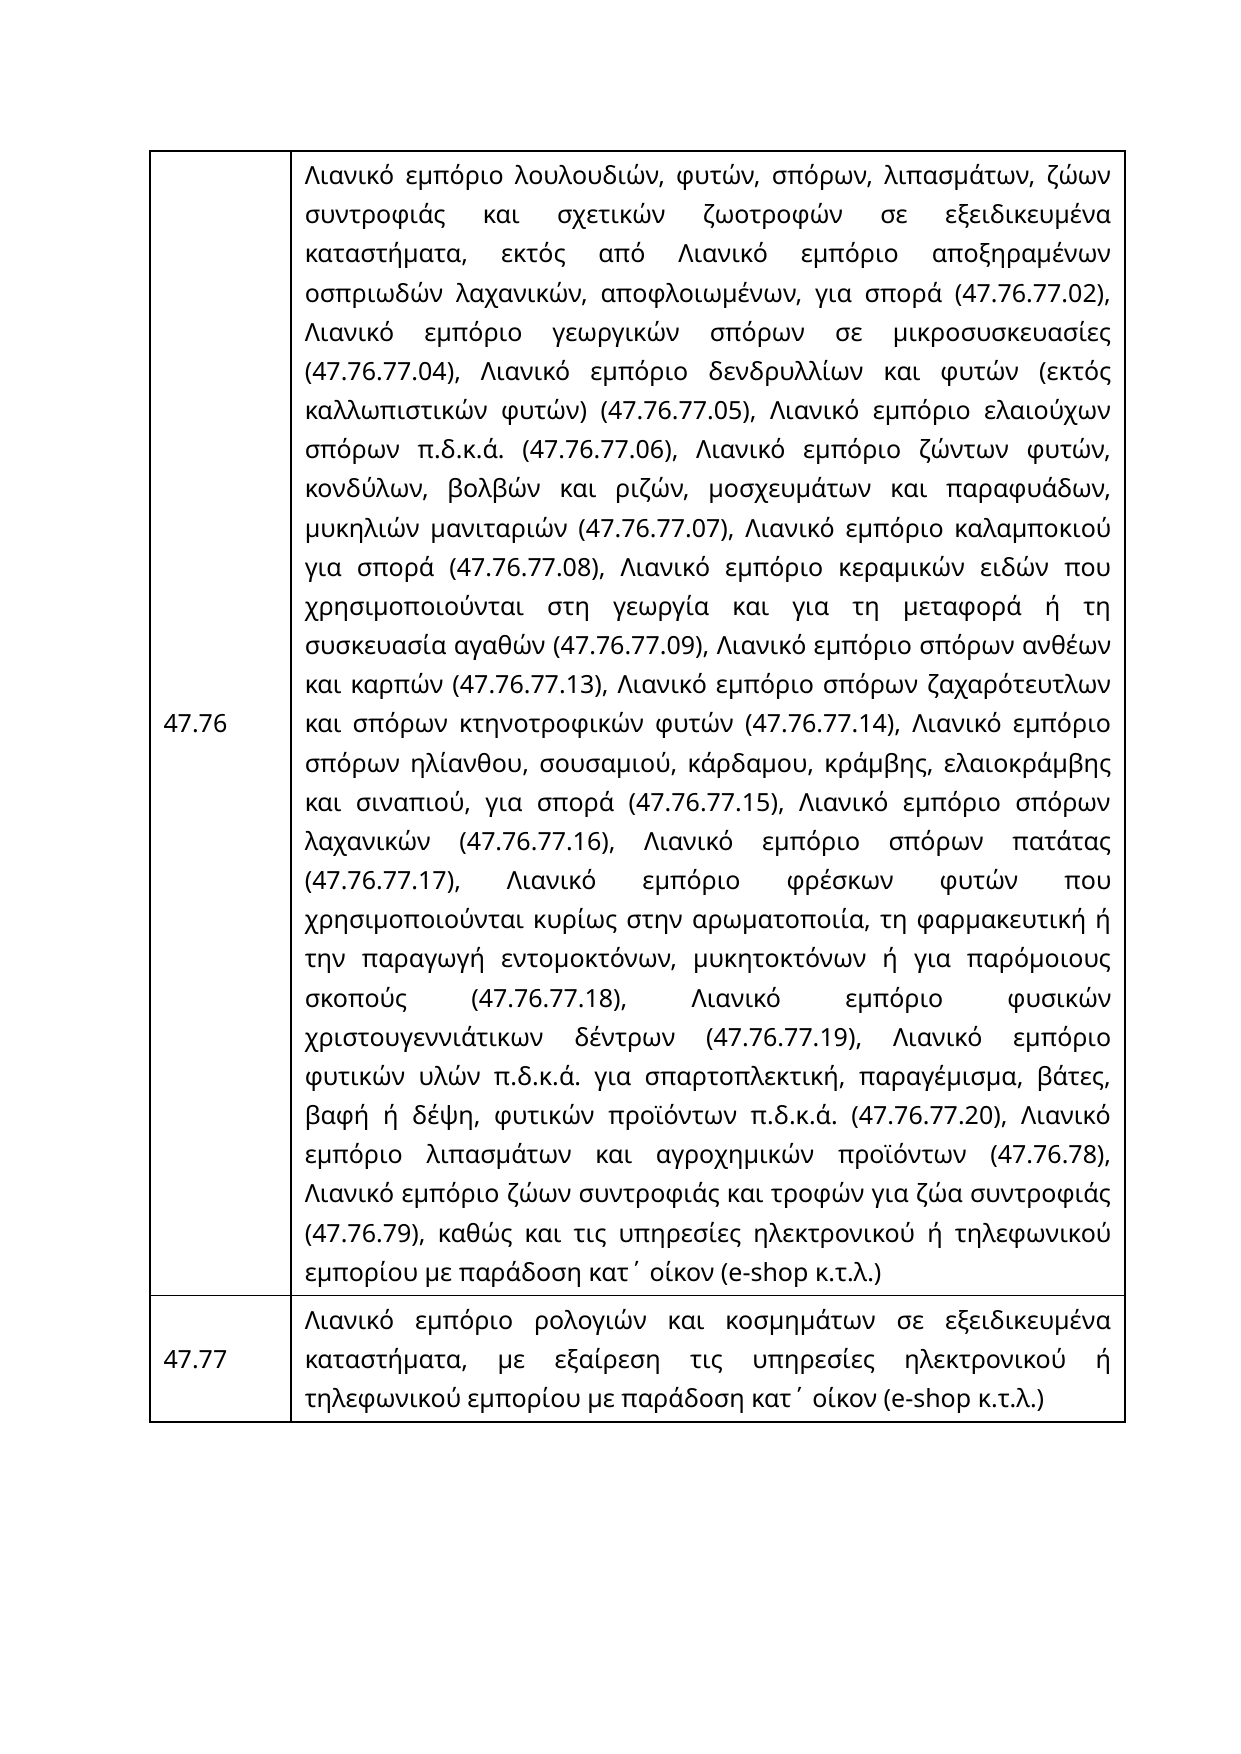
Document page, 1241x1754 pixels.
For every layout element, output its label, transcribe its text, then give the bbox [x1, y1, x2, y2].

table_cell Λιανικό εμπόριο λουλουδιών, φυτών, σπόρων, λιπασμάτων, ζώων συντροφιάς και σχετικών ζωοτροφών σε εξειδικευμένα καταστήματα, εκτός από Λιανικό εμπόριο αποξηραμένων οσπριωδών λαχανικών, αποφλοιωμένων, για σπορά (47.76.77.02), Λιανικό εμπόριο γεωργικών σπόρων σε μικροσυσκευασίες (47.76.77.04), Λιανικό εμπόριο δενδρυλλίων και φυτών (εκτός καλλωπιστικών φυτών) (47.76.77.05), Λιανικό εμπόριο ελαιούχων σπόρων π.δ.κ.ά. (47.76.77.06), Λιανικό εμπόριο ζώντων φυτών, κονδύλων, βολβών και ριζών, μοσχευμάτων και παραφυάδων, μυκηλιών μανιταριών (47.76.77.07), Λιανικό εμπόριο καλαμποκιού για σπορά (47.76.77.08), Λιανικό εμπόριο κεραμικών ειδών που χρησιμοποιούνται στη γεωργία και για τη μεταφορά ή τη συσκευασία αγαθών (47.76.77.09), Λιανικό εμπόριο σπόρων ανθέων και καρπών (47.76.77.13), Λιανικό εμπόριο σπόρων ζαχαρότευτλων και σπόρων κτηνοτροφικών φυτών (47.76.77.14), Λιανικό εμπόριο σπόρων ηλίανθου, σουσαμιού, κάρδαμου, κράμβης, ελαιοκράμβης και σιναπιού, για σπορά (47.76.77.15), Λιανικό εμπόριο σπόρων λαχανικών (47.76.77.16), Λιανικό εμπόριο σπόρων πατάτας (47.76.77.17), Λιανικό εμπόριο φρέσκων φυτών που χρησιμοποιούνται κυρίως στην αρωματοποιία, τη φαρμακευτική ή την παραγωγή εντομοκτόνων, μυκητοκτόνων ή για παρόμοιους σκοπούς (47.76.77.18), Λιανικό εμπόριο φυσικών χριστουγεννιάτικων δέντρων (47.76.77.19), Λιανικό εμπόριο φυτικών υλών π.δ.κ.ά. για σπαρτοπλεκτική, παραγέμισμα, βάτες, βαφή ή δέψη, φυτικών προϊόντων π.δ.κ.ά. (47.76.77.20), Λιανικό εμπόριο λιπασμάτων και αγροχημικών προϊόντων (47.76.78), Λιανικό εμπόριο ζώων συντροφιάς και τροφών για ζώα συντροφιάς (47.76.79), καθώς και τις υπηρεσίες ηλεκτρονικού ή τηλεφωνικού εμπορίου με παράδοση κατ΄ οίκον (e-shop κ.τ.λ.) [292, 152, 1124, 1295]
table_cell 47.76 [151, 152, 290, 1295]
table_cell Λιανικό εμπόριο ρολογιών και κοσμημάτων σε εξειδικευμένα καταστήματα, με εξαίρεση τις υπηρεσίες ηλεκτρονικού ή τηλεφωνικού εμπορίου με παράδοση κατ΄ οίκον (e-shop κ.τ.λ.) [292, 1296, 1124, 1421]
table_cell 47.77 [151, 1296, 290, 1421]
